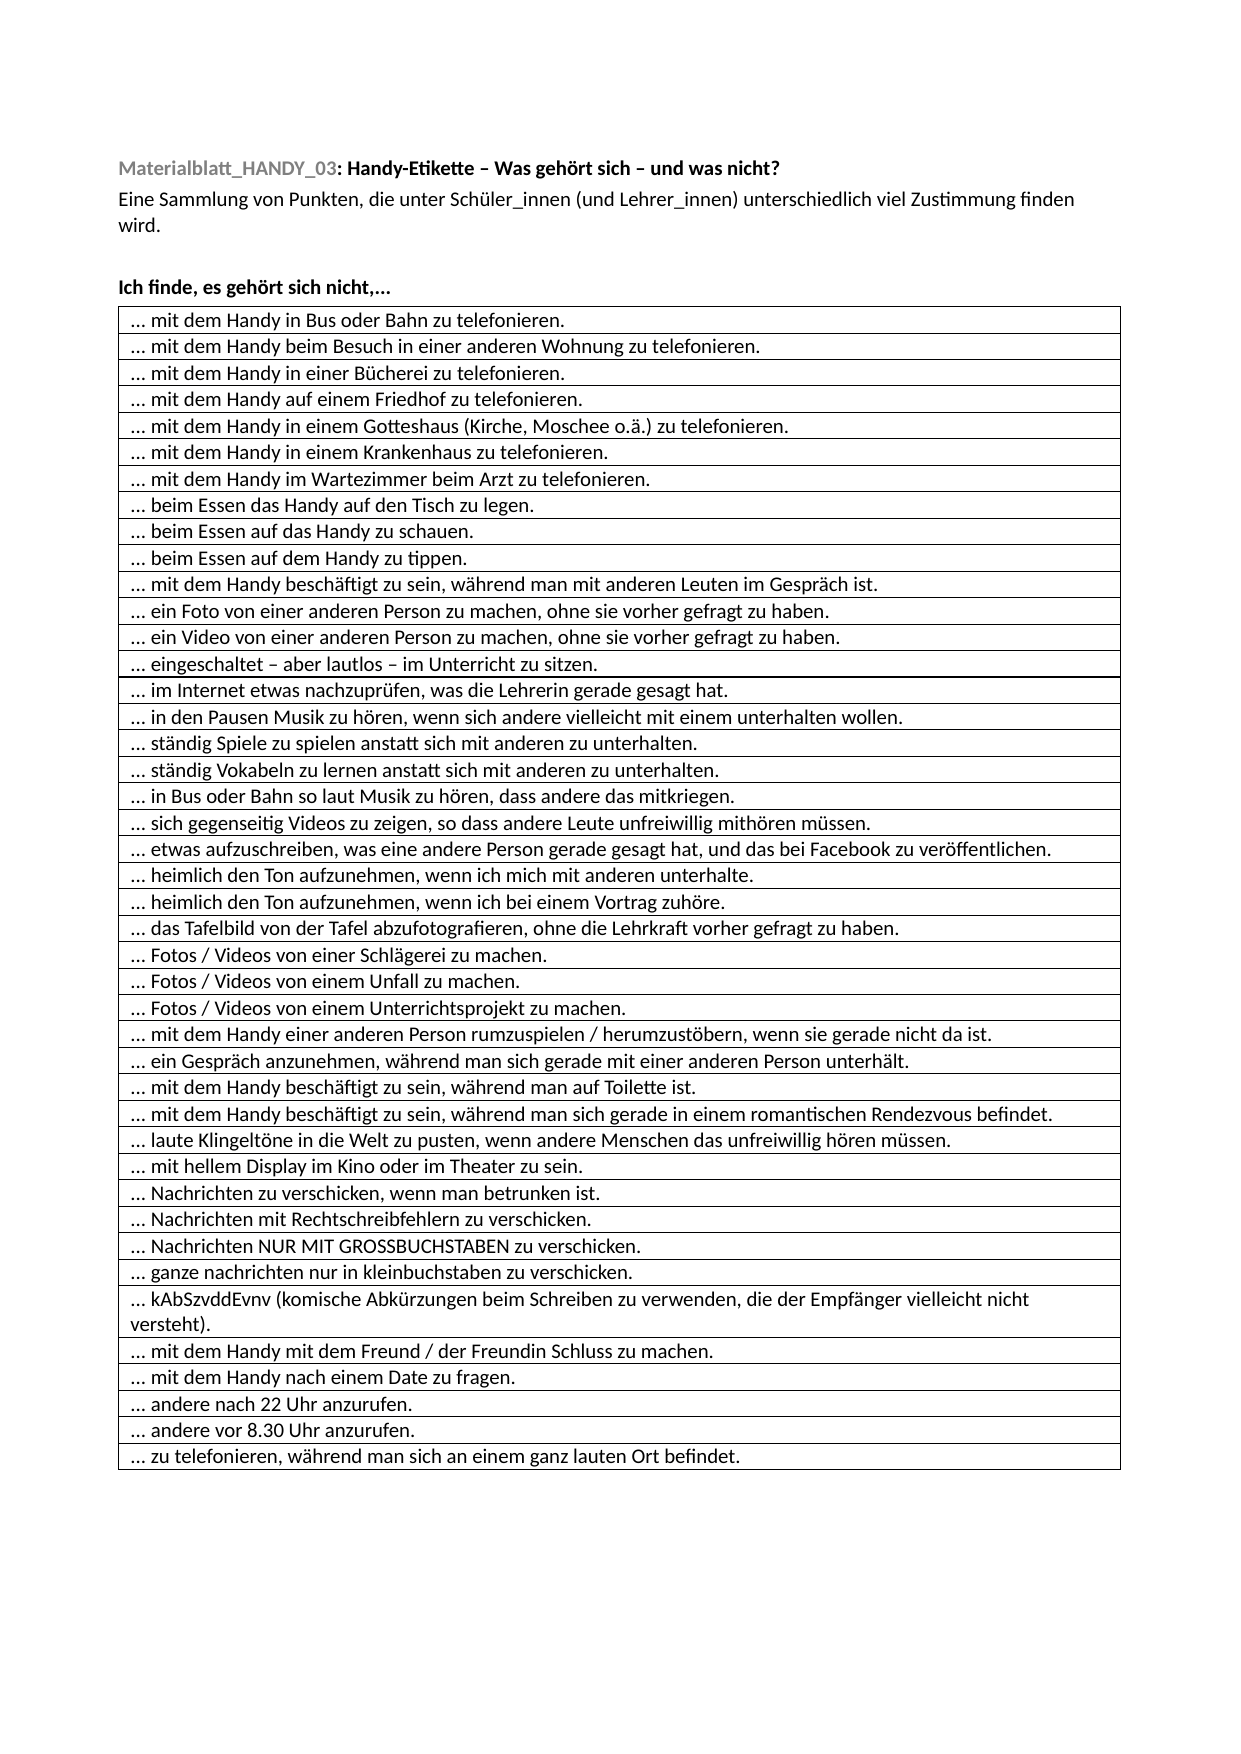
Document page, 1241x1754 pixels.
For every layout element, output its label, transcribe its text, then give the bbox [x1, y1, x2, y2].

table_cell ... mit dem Handy in einer Bücherei zu telefonieren. [119, 360, 1120, 385]
table_cell ... das Tafelbild von der Tafel abzufotografieren, ohne die Lehrkraft vorher gefragt zu haben. [119, 916, 1120, 941]
text Eine Sammlung von Punkten, die unter Schüler_innen (und Lehrer_innen) unterschiedlich viel Zustimmung finden wird. [118, 187, 1122, 237]
table_cell ... Fotos / Videos von einer Schlägerei zu machen. [119, 942, 1120, 967]
table_cell ... in den Pausen Musik zu hören, wenn sich andere vielleicht mit einem unterhalten wollen. [119, 704, 1120, 729]
table_cell ... Nachrichten zu verschicken, wenn man betrunken ist. [119, 1180, 1120, 1206]
table_cell ... Nachrichten mit Rechtschreibfehlern zu verschicken. [119, 1207, 1120, 1232]
table_cell ... beim Essen auf das Handy zu schauen. [119, 519, 1120, 544]
table_cell ... zu telefonieren, während man sich an einem ganz lauten Ort befindet. [119, 1444, 1120, 1469]
table_cell ... etwas aufzuschreiben, was eine andere Person gerade gesagt hat, und das bei Facebook zu veröffentlichen. [119, 836, 1120, 862]
table_cell ... mit dem Handy beim Besuch in einer anderen Wohnung zu telefonieren. [119, 334, 1120, 359]
table_cell ... beim Essen das Handy auf den Tisch zu legen. [119, 492, 1120, 518]
table_cell ... Fotos / Videos von einem Unterrichtsprojekt zu machen. [119, 995, 1120, 1020]
table_cell ... Nachrichten NUR MIT GROSSBUCHSTABEN zu verschicken. [119, 1233, 1120, 1258]
table_cell ... mit dem Handy einer anderen Person rumzuspielen / herumzustöbern, wenn sie gerade nicht da ist. [119, 1021, 1120, 1047]
table_cell ... heimlich den Ton aufzunehmen, wenn ich bei einem Vortrag zuhöre. [119, 889, 1120, 914]
table_cell ... in Bus oder Bahn so laut Musik zu hören, dass andere das mitkriegen. [119, 783, 1120, 809]
subtitle Materialblatt_HANDY_03: Handy-Etikette – Was gehört sich – und was nicht? [118, 155, 1122, 180]
table_cell ... andere vor 8.30 Uhr anzurufen. [119, 1417, 1120, 1443]
table_cell ... mit hellem Display im Kino oder im Theater zu sein. [119, 1154, 1120, 1179]
table_cell ... ein Video von einer anderen Person zu machen, ohne sie vorher gefragt zu haben. [119, 625, 1120, 650]
table_cell ... ein Foto von einer anderen Person zu machen, ohne sie vorher gefragt zu haben. [119, 598, 1120, 623]
table_cell ... eingeschaltet – aber lautlos – im Unterricht zu sitzen. [119, 651, 1120, 676]
table_cell ... heimlich den Ton aufzunehmen, wenn ich mich mit anderen unterhalte. [119, 863, 1120, 888]
table_cell ... ständig Spiele zu spielen anstatt sich mit anderen zu unterhalten. [119, 730, 1120, 756]
table_cell ... beim Essen auf dem Handy zu tippen. [119, 545, 1120, 571]
table_cell ... mit dem Handy auf einem Friedhof zu telefonieren. [119, 386, 1120, 412]
table_header ... mit dem Handy in Bus oder Bahn zu telefonieren. [119, 307, 1120, 332]
table_cell ... mit dem Handy in einem Krankenhaus zu telefonieren. [119, 439, 1120, 465]
table_cell ... ein Gespräch anzunehmen, während man sich gerade mit einer anderen Person unterhält. [119, 1048, 1120, 1073]
table_cell ... sich gegenseitig Videos zu zeigen, so dass andere Leute unfreiwillig mithören müssen. [119, 810, 1120, 835]
table_cell ... mit dem Handy im Wartezimmer beim Arzt zu telefonieren. [119, 466, 1120, 491]
table_cell ... kAbSzvddEvnv (komische Abkürzungen beim Schreiben zu verwenden, die der Empfänger vielleicht nicht versteht). [119, 1286, 1120, 1337]
table_cell ... mit dem Handy beschäftigt zu sein, während man auf Toilette ist. [119, 1074, 1120, 1100]
subtitle Ich finde, es gehört sich nicht,... [118, 274, 1122, 299]
table_cell ... mit dem Handy in einem Gotteshaus (Kirche, Moschee o.ä.) zu telefonieren. [119, 413, 1120, 438]
table_cell ... mit dem Handy beschäftigt zu sein, während man sich gerade in einem romantischen Rendezvous befindet. [119, 1101, 1120, 1126]
table_cell ... mit dem Handy mit dem Freund / der Freundin Schluss zu machen. [119, 1338, 1120, 1363]
table_cell ... laute Klingeltöne in die Welt zu pusten, wenn andere Menschen das unfreiwillig hören müssen. [119, 1127, 1120, 1153]
table_cell ... mit dem Handy beschäftigt zu sein, während man mit anderen Leuten im Gespräch ist. [119, 572, 1120, 597]
table_cell ... ganze nachrichten nur in kleinbuchstaben zu verschicken. [119, 1260, 1120, 1285]
table_cell ... im Internet etwas nachzuprüfen, was die Lehrerin gerade gesagt hat. [119, 678, 1120, 703]
table_cell ... andere nach 22 Uhr anzurufen. [119, 1391, 1120, 1416]
table_cell ... ständig Vokabeln zu lernen anstatt sich mit anderen zu unterhalten. [119, 757, 1120, 782]
table_cell ... mit dem Handy nach einem Date zu fragen. [119, 1364, 1120, 1390]
table_cell ... Fotos / Videos von einem Unfall zu machen. [119, 969, 1120, 994]
